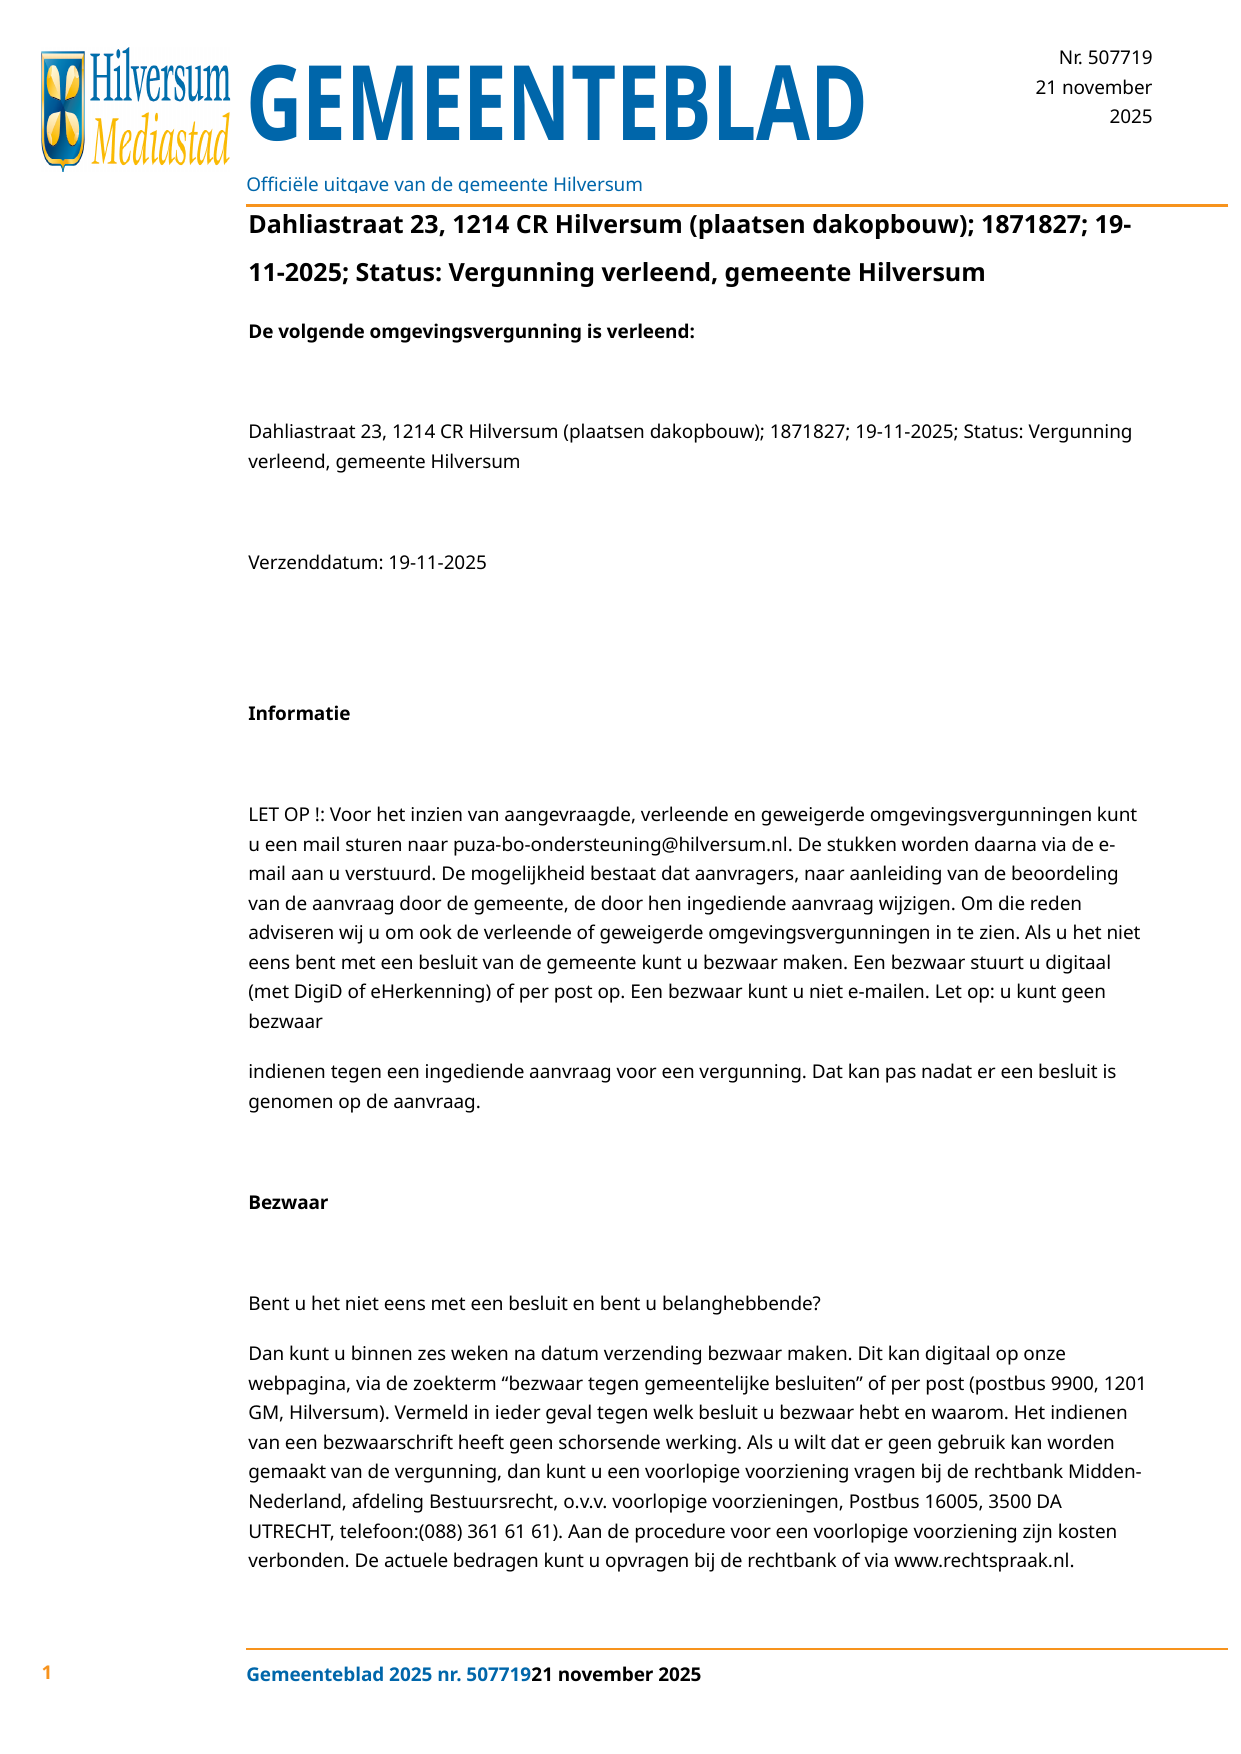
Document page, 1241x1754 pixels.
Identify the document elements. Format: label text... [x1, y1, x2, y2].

text LET OP !: Voor het inzien van aangevraagde, verleende en geweigerde omgevingsvergunningen kunt u een mail sturen naar puza-bo-ondersteuning@hilversum.nl. De stukken worden daarna via de e-mail aan u verstuurd. De mogelijkheid bestaat dat aanvragers, naar aanleiding van de beoordeling van de aanvraag door de gemeente, de door hen ingediende aanvraag wijzigen. Om die reden adviseren wij u om ook de verleende of geweigerde omgevingsvergunningen in te zien. Als u het niet eens bent met een besluit van de gemeente kunt u bezwaar maken. Een bezwaar stuurt u digitaal (met DigiD of eHerkenning) of per post op. Een bezwaar kunt u niet e-mailen. Let op: u kunt geen bezwaar [248, 801, 1152, 1034]
text Bent u het niet eens met een besluit en bent u belanghebbende? [248, 1290, 1152, 1316]
text Bezwaar [248, 1189, 1152, 1215]
text Verzenddatum: 19-11-2025 [248, 549, 1152, 575]
text De volgende omgevingsvergunning is verleend: [248, 318, 1152, 344]
text Dahliastraat 23, 1214 CR Hilversum (plaatsen dakopbouw); 1871827; 19-11-2025; Status: Vergunning verleend, gemeente Hilversum [248, 419, 1152, 474]
text Informatie [248, 700, 1152, 726]
text Dahliastraat 23, 1214 CR Hilversum (plaatsen dakopbouw); 1871827; 19-11-2025; Status: Vergunning verleend, gemeente Hilversum [248, 207, 1152, 288]
text Dan kunt u binnen zes weken na datum verzending bezwaar maken. Dit kan digitaal op onze webpagina, via de zoekterm “bezwaar tegen gemeentelijke besluiten” of per post (postbus 9900, 1201 GM, Hilversum). Vermeld in ieder geval tegen welk besluit u bezwaar hebt en waarom. Het indienen van een bezwaarschrift heeft geen schorsende werking. Als u wilt dat er geen gebruik kan worden gemaakt van de vergunning, dan kunt u een voorlopige voorziening vragen bij de rechtbank Midden-Nederland, afdeling Bestuursrecht, o.v.v. voorlopige voorzieningen, Postbus 16005, 3500 DA UTRECHT, telefoon:(088) 361 61 61). Aan de procedure voor een voorlopige voorziening zijn kosten verbonden. De actuele bedragen kunt u opvragen bij de rechtbank of via www.rechtspraak.nl. [248, 1340, 1152, 1573]
text indienen tegen een ingediende aanvraag voor een vergunning. Dat kan pas nadat er een besluit is genomen op de aanvraag. [248, 1059, 1152, 1114]
picture [41, 47, 231, 172]
